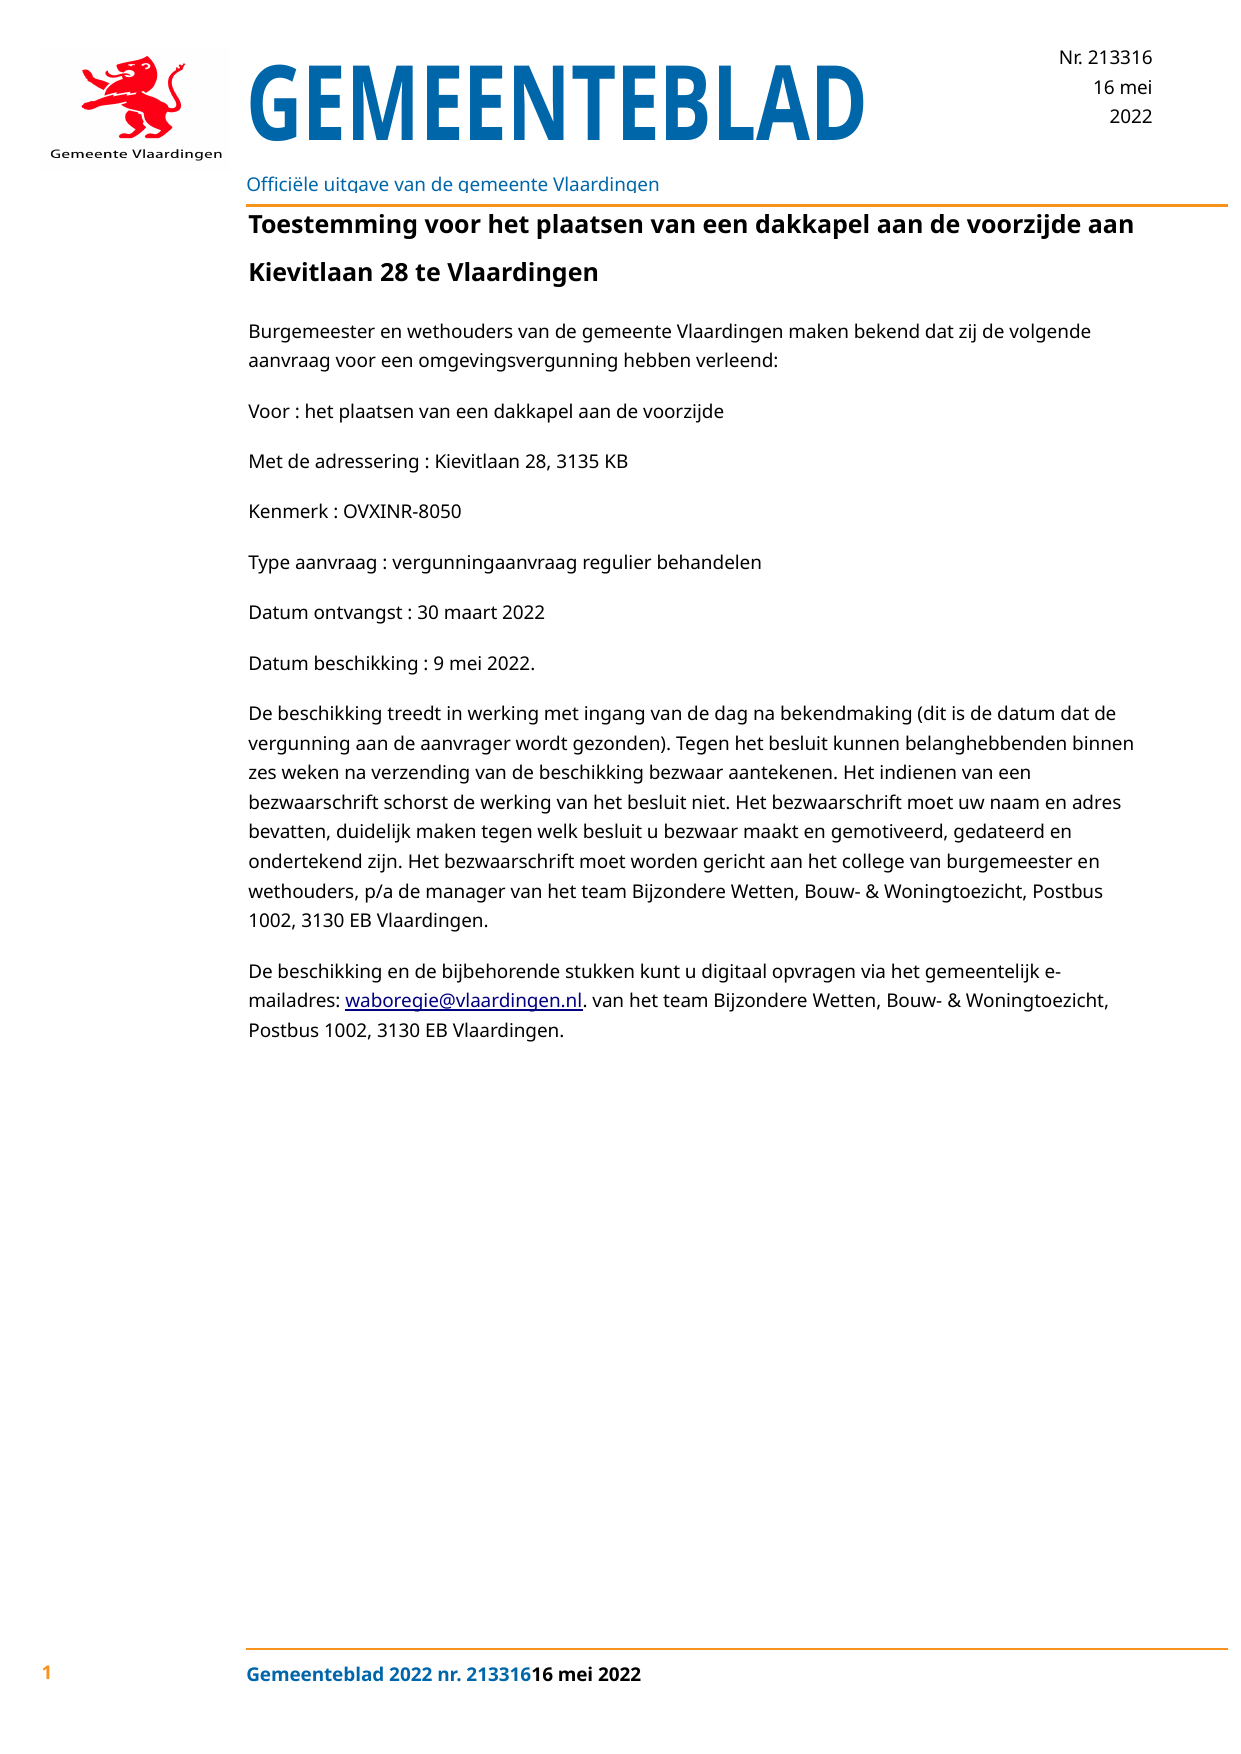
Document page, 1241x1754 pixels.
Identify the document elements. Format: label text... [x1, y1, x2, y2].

text Voor : het plaatsen van een dakkapel aan de voorzijde [248, 398, 1152, 424]
text De beschikking en de bijbehorende stukken kunt u digitaal opvragen via het gemeentelijk e-mailadres: waboregie@vlaardingen.nl. van het team Bijzondere Wetten, Bouw- & Woningtoezicht, Postbus 1002, 3130 EB Vlaardingen. [248, 958, 1152, 1043]
text Met de adressering : Kievitlaan 28, 3135 KB [248, 448, 1152, 474]
text Toestemming voor het plaatsen van een dakkapel aan de voorzijde aan Kievitlaan 28 te Vlaardingen [248, 207, 1152, 288]
picture [41, 47, 231, 172]
text Datum beschikking : 9 mei 2022. [248, 650, 1152, 676]
text De beschikking treedt in werking met ingang van de dag na bekendmaking (dit is de datum dat de vergunning aan de aanvrager wordt gezonden). Tegen het besluit kunnen belanghebbenden binnen zes weken na verzending van de beschikking bezwaar aantekenen. Het indienen van een bezwaarschrift schorst de werking van het besluit niet. Het bezwaarschrift moet uw naam en adres bevatten, duidelijk maken tegen welk besluit u bezwaar maakt en gemotiveerd, gedateerd en ondertekend zijn. Het bezwaarschrift moet worden gericht aan het college van burgemeester en wethouders, p/a de manager van het team Bijzondere Wetten, Bouw- & Woningtoezicht, Postbus 1002, 3130 EB Vlaardingen. [248, 700, 1152, 933]
text Type aanvraag : vergunningaanvraag regulier behandelen [248, 549, 1152, 575]
text Kenmerk : OVXINR-8050 [248, 499, 1152, 524]
text Datum ontvangst : 30 maart 2022 [248, 599, 1152, 625]
text Burgemeester en wethouders van de gemeente Vlaardingen maken bekend dat zij de volgende aanvraag voor een omgevingsvergunning hebben verleend: [248, 318, 1152, 373]
